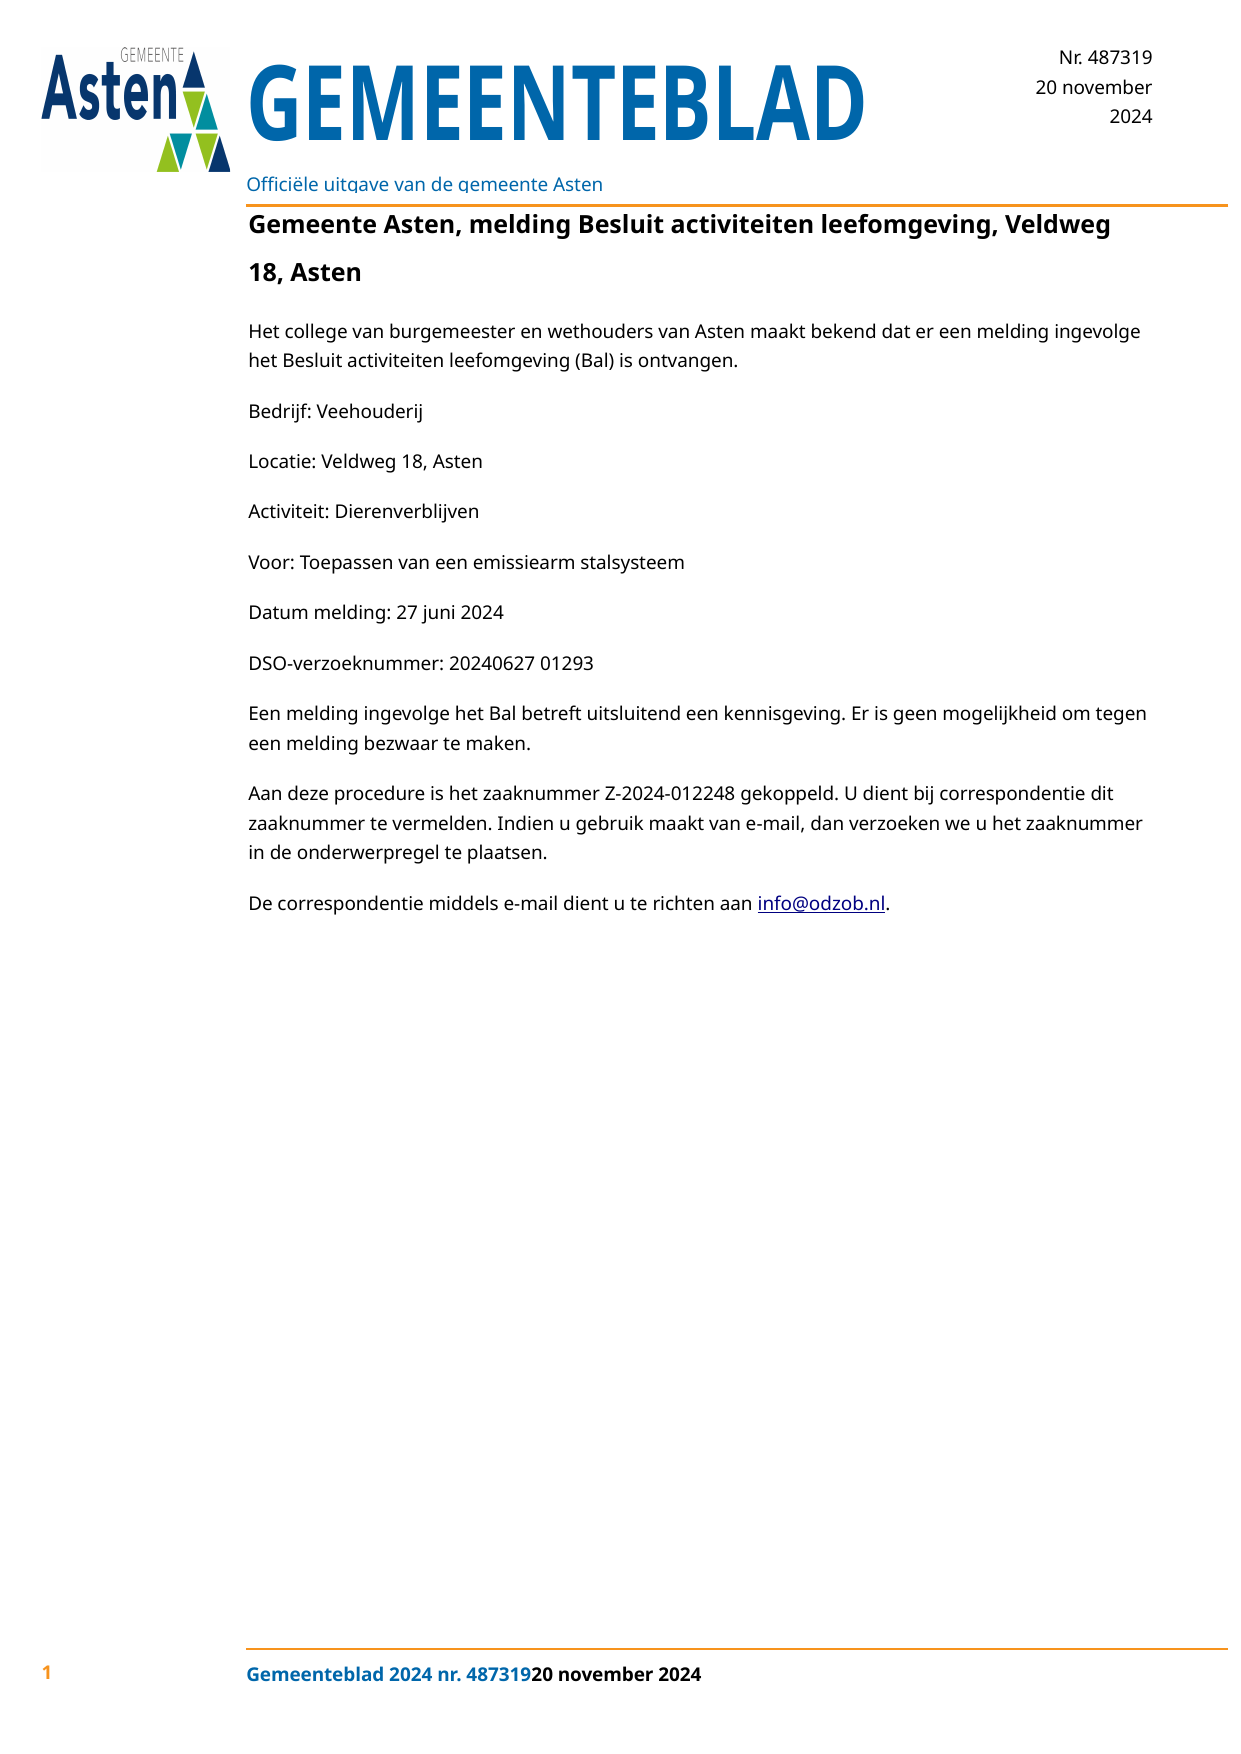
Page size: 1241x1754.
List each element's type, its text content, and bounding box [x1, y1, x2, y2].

text Gemeente Asten, melding Besluit activiteiten leefomgeving, Veldweg 18, Asten [248, 207, 1152, 288]
text DSO-verzoeknummer: 20240627 01293 [248, 650, 1152, 676]
text Een melding ingevolge het Bal betreft uitsluitend een kennisgeving. Er is geen mogelijkheid om tegen een melding bezwaar te maken. [248, 700, 1152, 756]
text Locatie: Veldweg 18, Asten [248, 448, 1152, 474]
text Bedrijf: Veehouderij [248, 398, 1152, 424]
text Aan deze procedure is het zaaknummer Z-2024-012248 gekoppeld. U dient bij correspondentie dit zaaknummer te vermelden. Indien u gebruik maakt van e-mail, dan verzoeken we u het zaaknummer in de onderwerpregel te plaatsen. [248, 780, 1152, 865]
text Activiteit: Dierenverblijven [248, 499, 1152, 524]
text Datum melding: 27 juni 2024 [248, 599, 1152, 625]
text De correspondentie middels e-mail dient u te richten aan info@odzob.nl. [248, 890, 1152, 916]
text Het college van burgemeester en wethouders van Asten maakt bekend dat er een melding ingevolge het Besluit activiteiten leefomgeving (Bal) is ontvangen. [248, 318, 1152, 373]
picture [41, 47, 231, 172]
text Voor: Toepassen van een emissiearm stalsysteem [248, 549, 1152, 575]
